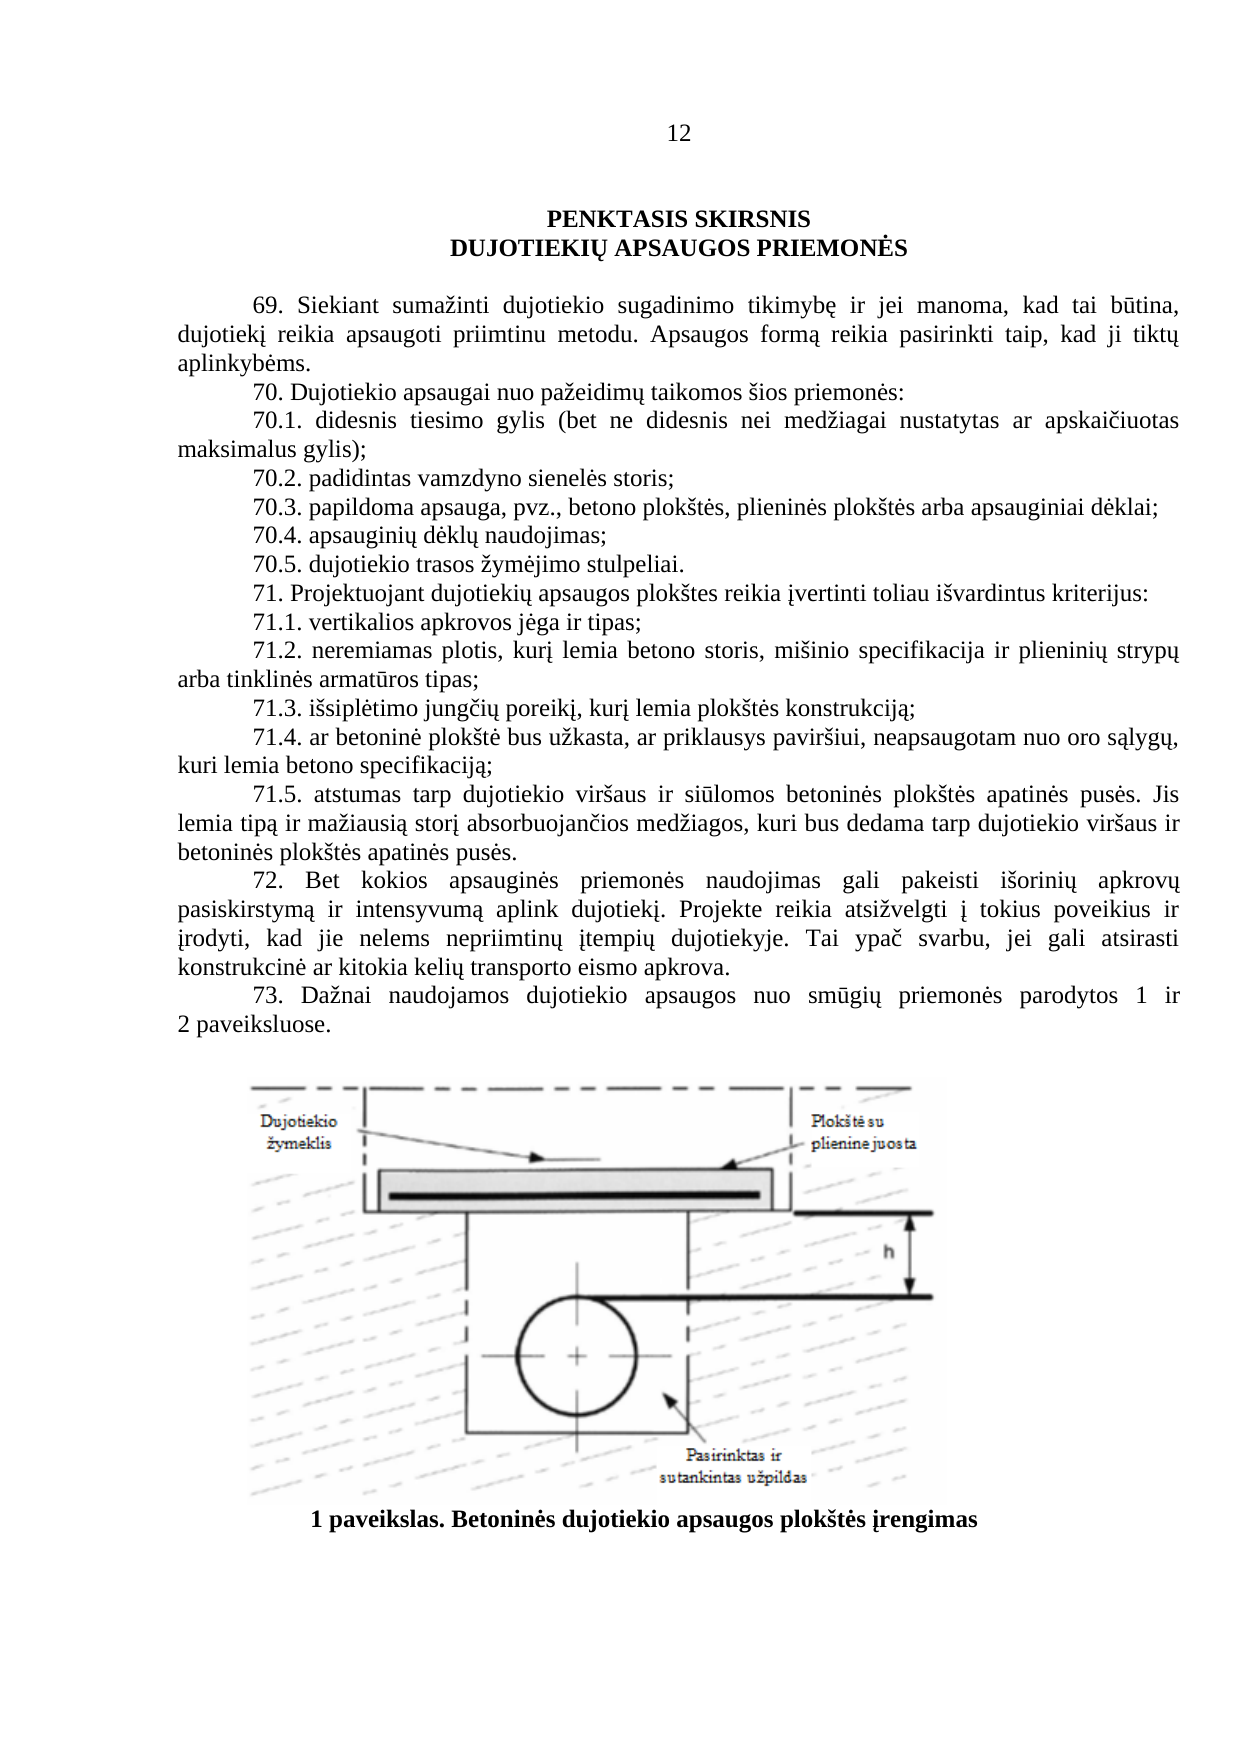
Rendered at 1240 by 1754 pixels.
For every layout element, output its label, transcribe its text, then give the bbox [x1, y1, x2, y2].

text PENKTASIS SKIRSNIS [177, 204, 1181, 233]
text 69. Siekiant sumažinti dujotiekio sugadinimo tikimybę ir jei manoma, kad tai būtina, dujotiekį reikia apsaugoti priimtinu metodu. Apsaugos formą reikia pasirinkti taip, kad ji tiktų aplinkybėms. [177, 291, 1181, 377]
text 71.2. neremiamas plotis, kurį lemia betono storis, mišinio specifikacija ir plieninių strypų arba tinklinės armatūros tipas; [177, 636, 1181, 693]
text 70.1. didesnis tiesimo gylis (bet ne didesnis nei medžiagai nustatytas ar apskaičiuotas maksimalus gylis); [177, 406, 1181, 463]
text 71.3. išsiplėtimo jungčių poreikį, kurį lemia plokštės konstrukciją; [177, 693, 1181, 722]
text DUJOTIEKIŲ APSAUGOS PRIEMONĖS [177, 233, 1181, 262]
text 70.3. papildoma apsauga, pvz., betono plokštės, plieninės plokštės arba apsauginiai dėklai; [177, 492, 1181, 521]
text 1 paveikslas. Betoninės dujotiekio apsaugos plokštės įrengimas [310, 1504, 1181, 1533]
text 71.5. atstumas tarp dujotiekio viršaus ir siūlomos betoninės plokštės apatinės pusės. Jis lemia tipą ir mažiausią storį absorbuojančios medžiagos, kuri bus dedama tarp dujotiekio viršaus ir betoninės plokštės apatinės pusės. [177, 779, 1181, 866]
text 73. Dažnai naudojamos dujotiekio apsaugos nuo smūgių priemonės parodytos 1 ir 2 paveiksluose. [177, 981, 1181, 1038]
text 70. Dujotiekio apsaugai nuo pažeidimų taikomos šios priemonės: [177, 377, 1181, 406]
text 71. Projektuojant dujotiekių apsaugos plokštes reikia įvertinti toliau išvardintus kriterijus: [177, 578, 1181, 607]
text 72. Bet kokios apsauginės priemonės naudojimas gali pakeisti išorinių apkrovų pasiskirstymą ir intensyvumą aplink dujotiekį. Projekte reikia atsižvelgti į tokius poveikius ir įrodyti, kad jie nelems nepriimtinų įtempių dujotiekyje. Tai ypač svarbu, jei gali atsirasti konstrukcinė ar kitokia kelių transporto eismo apkrova. [177, 866, 1181, 981]
text 71.4. ar betoninė plokštė bus užkasta, ar priklausys paviršiui, neapsaugotam nuo oro sąlygų, kuri lemia betono specifikaciją; [177, 722, 1181, 779]
text 70.4. apsauginių dėklų naudojimas; [177, 521, 1181, 549]
text 71.1. vertikalios apkrovos jėga ir tipas; [177, 607, 1181, 636]
text 70.2. padidintas vamzdyno sienelės storis; [177, 463, 1181, 492]
text 70.5. dujotiekio trasos žymėjimo stulpeliai. [177, 549, 1181, 578]
